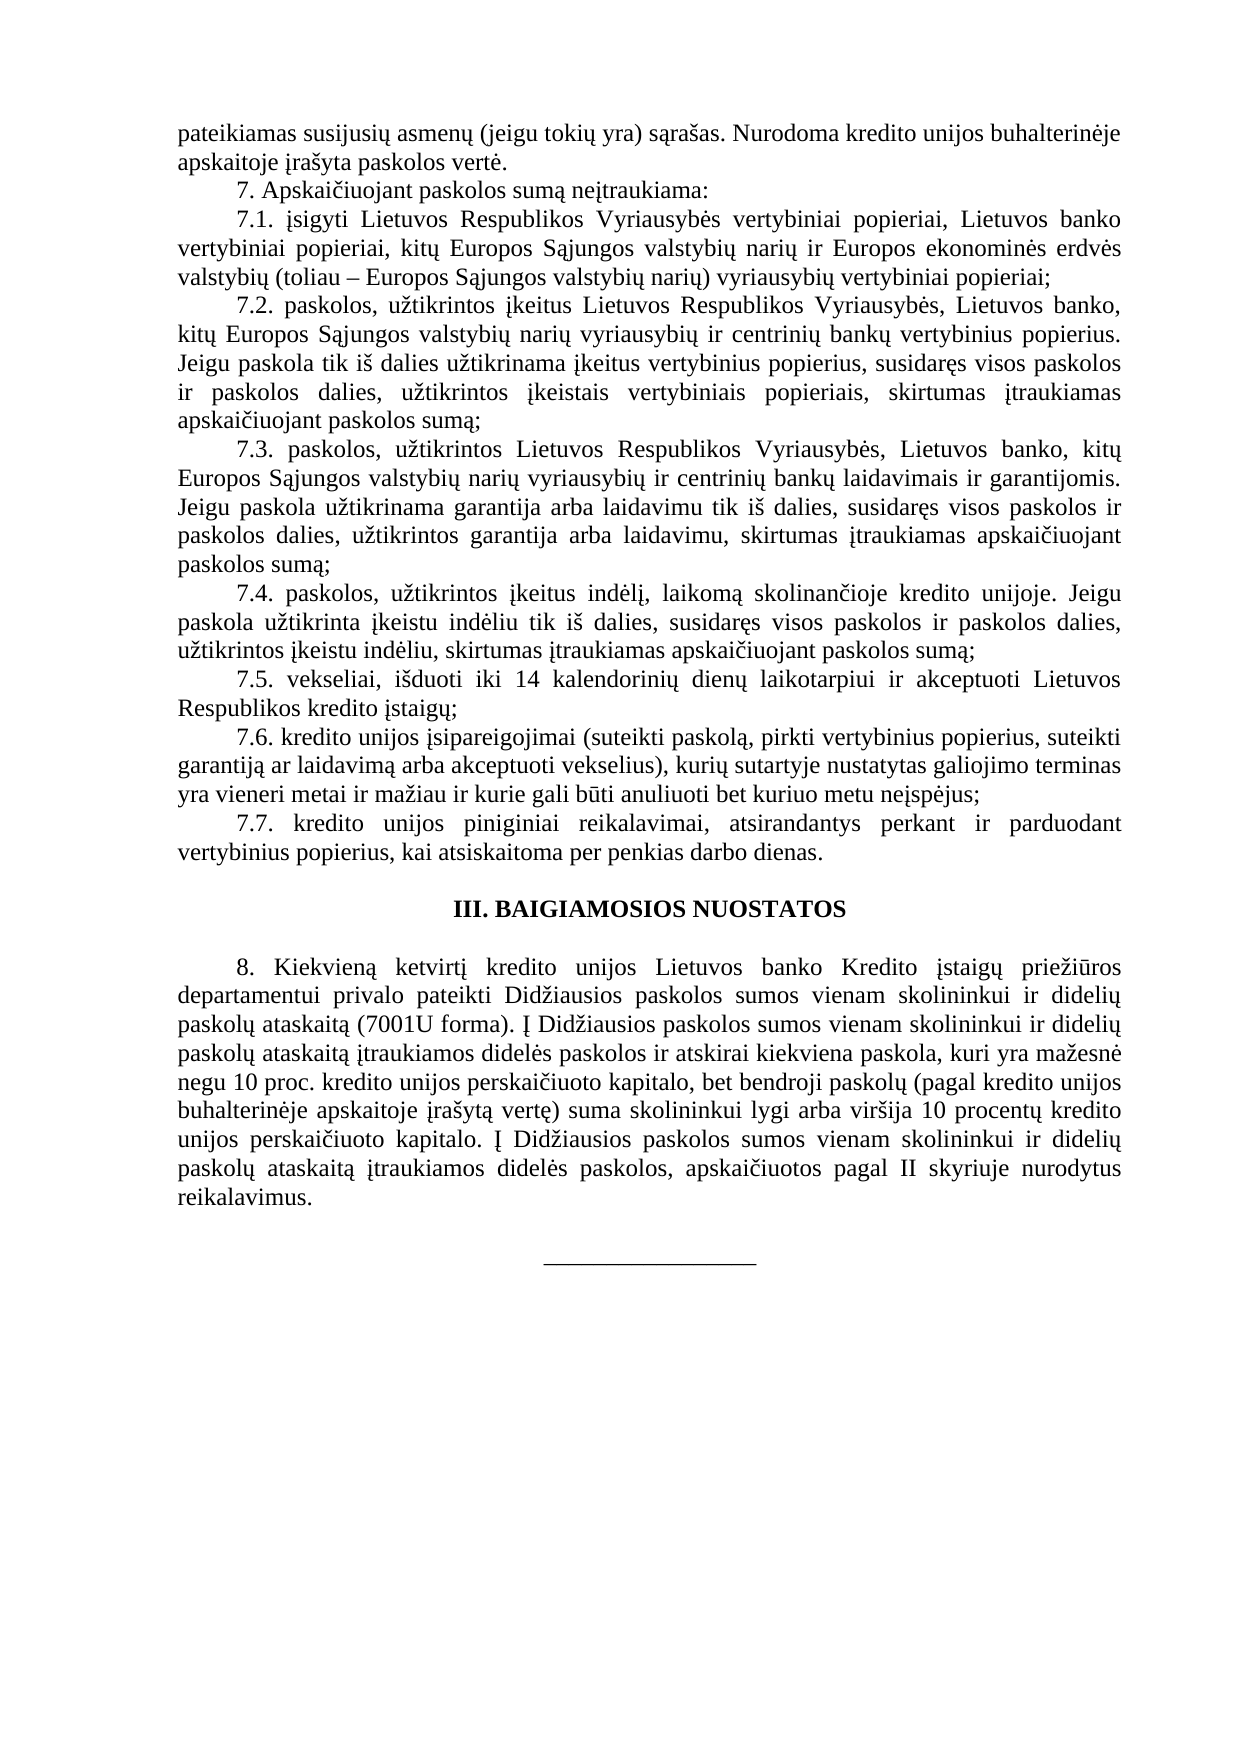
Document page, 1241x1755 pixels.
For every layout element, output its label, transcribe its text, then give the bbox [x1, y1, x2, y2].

text 7.3. paskolos, užtikrintos Lietuvos Respublikos Vyriausybės, Lietuvos banko, kitų Europos Sąjungos valstybių narių vyriausybių ir centrinių bankų laidavimais ir garantijomis. Jeigu paskola užtikrinama garantija arba laidavimu tik iš dalies, susidaręs visos paskolos ir paskolos dalies, užtikrintos garantija arba laidavimu, skirtumas įtraukiamas apskaičiuojant paskolos sumą; [177, 434, 1122, 578]
text 7.1. įsigyti Lietuvos Respublikos Vyriausybės vertybiniai popieriai, Lietuvos banko vertybiniai popieriai, kitų Europos Sąjungos valstybių narių ir Europos ekonominės erdvės valstybių (toliau – Europos Sąjungos valstybių narių) vyriausybių vertybiniai popieriai; [177, 204, 1122, 291]
text 7.5. vekseliai, išduoti iki 14 kalendorinių dienų laikotarpiui ir akceptuoti Lietuvos Respublikos kredito įstaigų; [177, 664, 1122, 722]
text III. BAIGIAMOSIOS NUOSTATOS [177, 894, 1122, 923]
text 7.2. paskolos, užtikrintos įkeitus Lietuvos Respublikos Vyriausybės, Lietuvos banko, kitų Europos Sąjungos valstybių narių vyriausybių ir centrinių bankų vertybinius popierius. Jeigu paskola tik iš dalies užtikrinama įkeitus vertybinius popierius, susidaręs visos paskolos ir paskolos dalies, užtikrintos įkeistais vertybiniais popieriais, skirtumas įtraukiamas apskaičiuojant paskolos sumą; [177, 291, 1122, 434]
text 7.7. kredito unijos piniginiai reikalavimai, atsirandantys perkant ir parduodant vertybinius popierius, kai atsiskaitoma per penkias darbo dienas. [177, 808, 1122, 866]
text 8. Kiekvieną ketvirtį kredito unijos Lietuvos banko Kredito įstaigų priežiūros departamentui privalo pateikti Didžiausios paskolos sumos vienam skolininkui ir didelių paskolų ataskaitą (7001U forma). Į Didžiausios paskolos sumos vienam skolininkui ir didelių paskolų ataskaitą įtraukiamos didelės paskolos ir atskirai kiekviena paskola, kuri yra mažesnė negu 10 proc. kredito unijos perskaičiuoto kapitalo, bet bendroji paskolų (pagal kredito unijos buhalterinėje apskaitoje įrašytą vertę) suma skolininkui lygi arba viršija 10 procentų kredito unijos perskaičiuoto kapitalo. Į Didžiausios paskolos sumos vienam skolininkui ir didelių paskolų ataskaitą įtraukiamos didelės paskolos, apskaičiuotos pagal II skyriuje nurodytus reikalavimus. [177, 952, 1122, 1211]
text 7.4. paskolos, užtikrintos įkeitus indėlį, laikomą skolinančioje kredito unijoje. Jeigu paskola užtikrinta įkeistu indėliu tik iš dalies, susidaręs visos paskolos ir paskolos dalies, užtikrintos įkeistu indėliu, skirtumas įtraukiamas apskaičiuojant paskolos sumą; [177, 578, 1122, 664]
text pateikiamas susijusių asmenų (jeigu tokių yra) sąrašas. Nurodoma kredito unijos buhalterinėje apskaitoje įrašyta paskolos vertė. [177, 118, 1122, 176]
text _________________ [177, 1239, 1122, 1268]
text 7.6. kredito unijos įsipareigojimai (suteikti paskolą, pirkti vertybinius popierius, suteikti garantiją ar laidavimą arba akceptuoti vekselius), kurių sutartyje nustatytas galiojimo terminas yra vieneri metai ir mažiau ir kurie gali būti anuliuoti bet kuriuo metu neįspėjus; [177, 722, 1122, 808]
text 7. Apskaičiuojant paskolos sumą neįtraukiama: [177, 176, 1122, 204]
